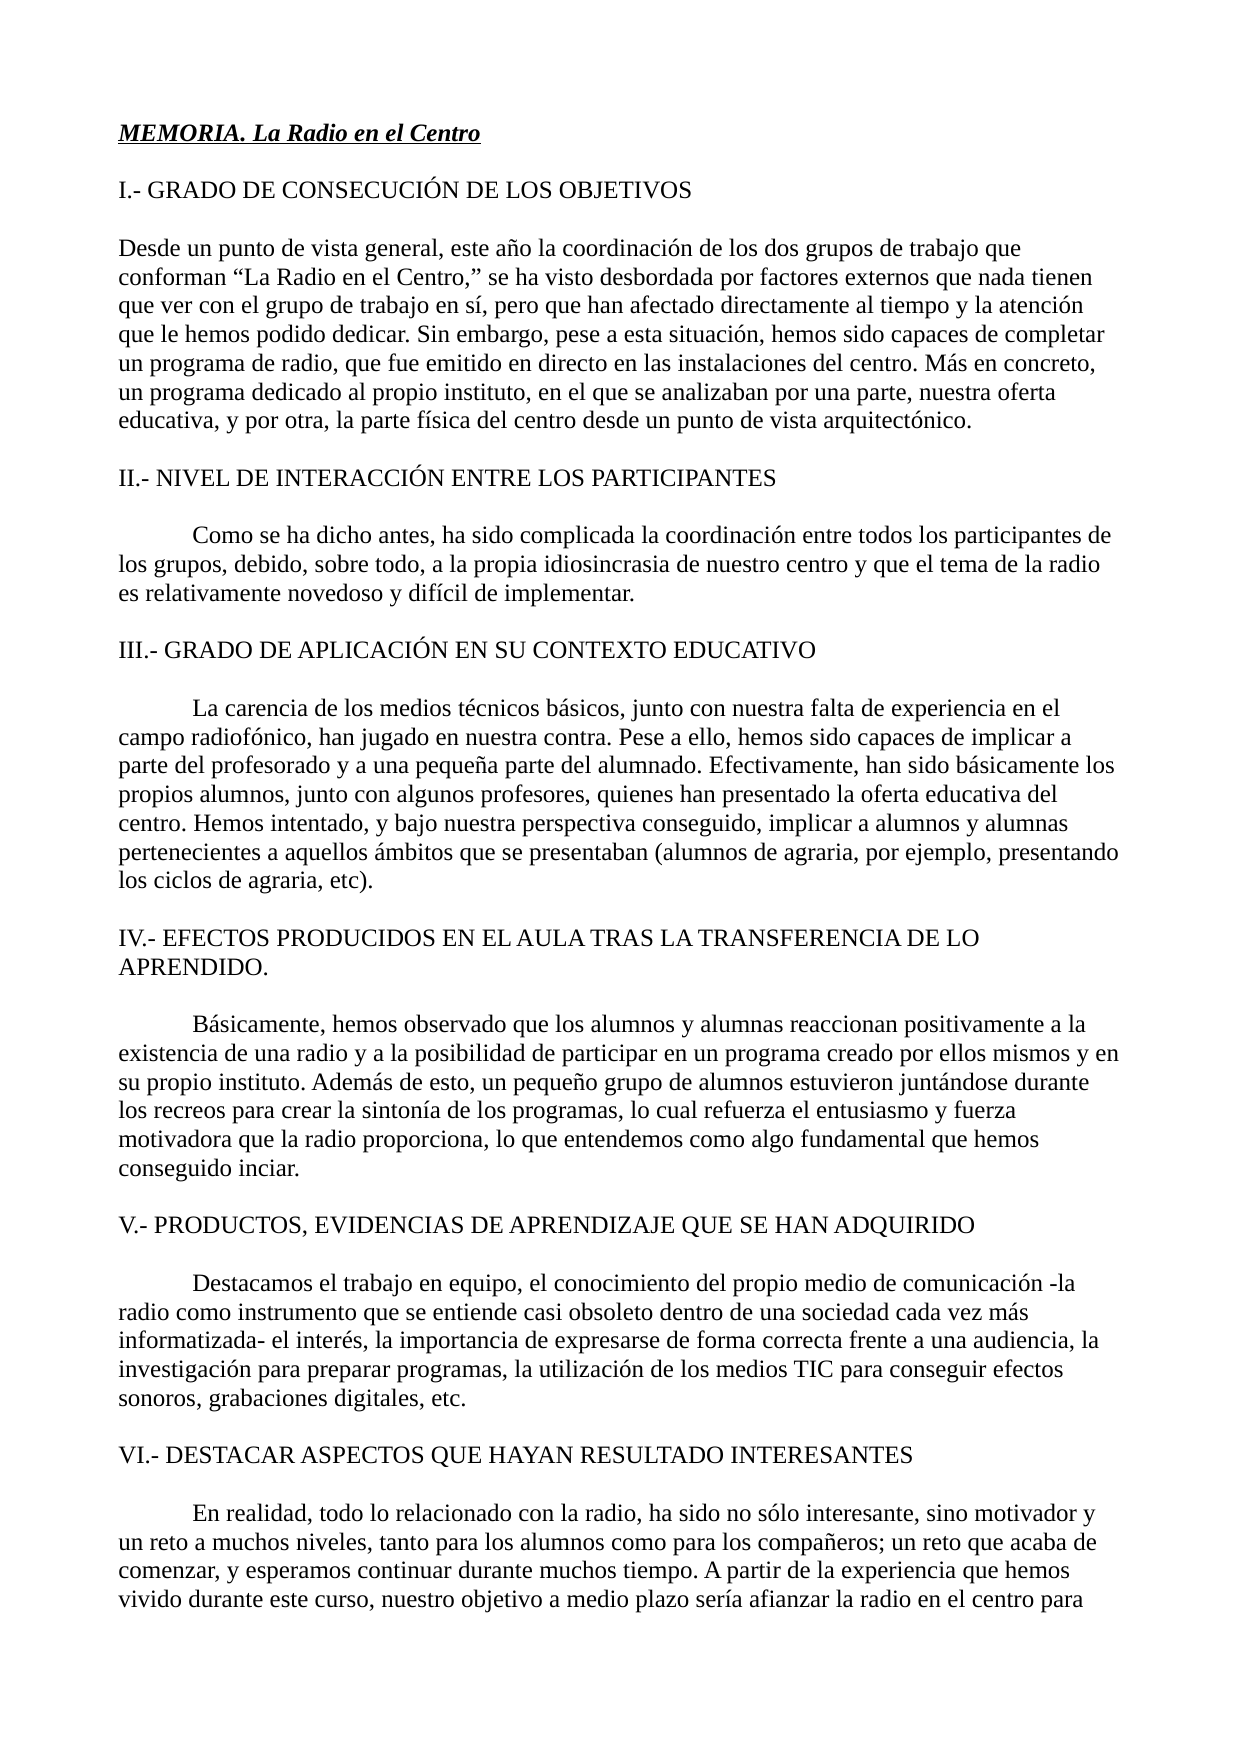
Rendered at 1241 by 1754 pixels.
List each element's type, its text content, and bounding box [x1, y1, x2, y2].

text Desde un punto de vista general, este año la coordinación de los dos grupos de trabajo que conforman “La Radio en el Centro,” se ha visto desbordada por factores externos que nada tienen que ver con el grupo de trabajo en sí, pero que han afectado directamente al tiempo y la atención que le hemos podido dedicar. Sin embargo, pese a esta situación, hemos sido capaces de completar un programa de radio, que fue emitido en directo en las instalaciones del centro. Más en concreto, un programa dedicado al propio instituto, en el que se analizaban por una parte, nuestra oferta educativa, y por otra, la parte física del centro desde un punto de vista arquitectónico. [118, 233, 1122, 434]
text II.- NIVEL DE INTERACCIÓN ENTRE LOS PARTICIPANTES [118, 463, 1122, 492]
text MEMORIA. La Radio en el Centro [118, 118, 1122, 147]
text Como se ha dicho antes, ha sido complicada la coordinación entre todos los participantes de los grupos, debido, sobre todo, a la propia idiosincrasia de nuestro centro y que el tema de la radio es relativamente novedoso y difícil de implementar. [118, 521, 1122, 607]
text V.- PRODUCTOS, EVIDENCIAS DE APRENDIZAJE QUE SE HAN ADQUIRIDO [118, 1211, 1122, 1239]
text I.- GRADO DE CONSECUCIÓN DE LOS OBJETIVOS [118, 176, 1122, 204]
text Destacamos el trabajo en equipo, el conocimiento del propio medio de comunicación -la radio como instrumento que se entiende casi obsoleto dentro de una sociedad cada vez más informatizada- el interés, la importancia de expresarse de forma correcta frente a una audiencia, la investigación para preparar programas, la utilización de los medios TIC para conseguir efectos sonoros, grabaciones digitales, etc. [118, 1268, 1122, 1412]
text La carencia de los medios técnicos básicos, junto con nuestra falta de experiencia en el campo radiofónico, han jugado en nuestra contra. Pese a ello, hemos sido capaces de implicar a parte del profesorado y a una pequeña parte del alumnado. Efectivamente, han sido básicamente los propios alumnos, junto con algunos profesores, quienes han presentado la oferta educativa del centro. Hemos intentado, y bajo nuestra perspectiva conseguido, implicar a alumnos y alumnas pertenecientes a aquellos ámbitos que se presentaban (alumnos de agraria, por ejemplo, presentando los ciclos de agraria, etc). [118, 693, 1122, 894]
text IV.- EFECTOS PRODUCIDOS EN EL AULA TRAS LA TRANSFERENCIA DE LO APRENDIDO. [118, 923, 1122, 981]
text III.- GRADO DE APLICACIÓN EN SU CONTEXTO EDUCATIVO [118, 636, 1122, 664]
text VI.- DESTACAR ASPECTOS QUE HAYAN RESULTADO INTERESANTES [118, 1441, 1122, 1469]
text En realidad, todo lo relacionado con la radio, ha sido no sólo interesante, sino motivador y un reto a muchos niveles, tanto para los alumnos como para los compañeros; un reto que acaba de comenzar, y esperamos continuar durante muchos tiempo. A partir de la experiencia que hemos vivido durante este curso, nuestro objetivo a medio plazo sería afianzar la radio en el centro para [118, 1498, 1122, 1613]
text Básicamente, hemos observado que los alumnos y alumnas reaccionan positivamente a la existencia de una radio y a la posibilidad de participar en un programa creado por ellos mismos y en su propio instituto. Además de esto, un pequeño grupo de alumnos estuvieron juntándose durante los recreos para crear la sintonía de los programas, lo cual refuerza el entusiasmo y fuerza motivadora que la radio proporciona, lo que entendemos como algo fundamental que hemos conseguido inciar. [118, 1009, 1122, 1182]
